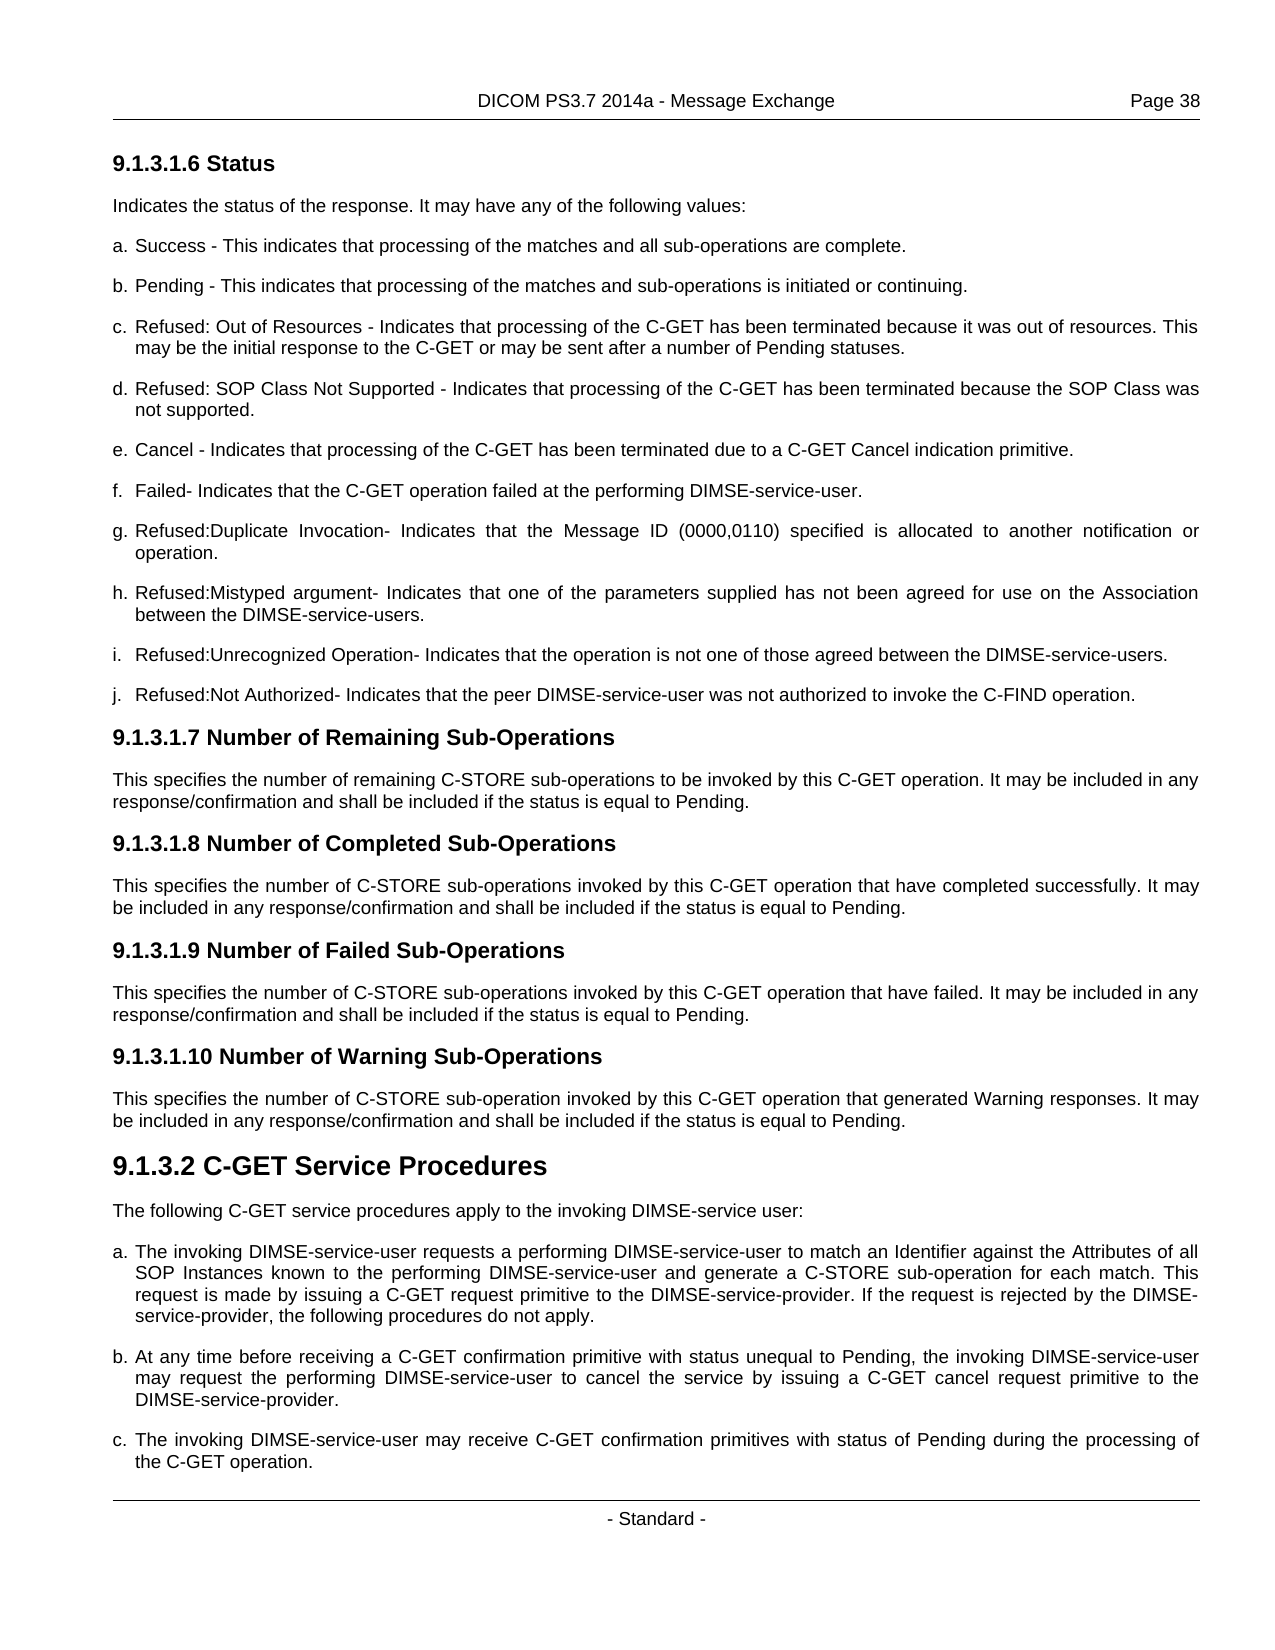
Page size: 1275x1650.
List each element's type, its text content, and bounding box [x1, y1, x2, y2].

list At any time before receiving a C-GET confirmation primitive with status unequal to Pending, the invoking DIMSE-service-user may request the performing DIMSE-service-user to cancel the service by issuing a C-GET cancel request primitive to the DIMSE-service-provider. [112, 1345, 1200, 1410]
list Cancel - Indicates that processing of the C-GET has been terminated due to a C-GET Cancel indication primitive. [112, 439, 1200, 461]
text The following C-GET service procedures apply to the invoking DIMSE-service user: [112, 1200, 1200, 1222]
text 9.1.3.1.7 Number of Remaining Sub-Operations [112, 724, 1200, 750]
text This specifies the number of C-STORE sub-operations invoked by this C-GET operation that have completed successfully. It may be included in any response/confirmation and shall be included if the status is equal to Pending. [112, 875, 1200, 918]
text This specifies the number of C-STORE sub-operations invoked by this C-GET operation that have failed. It may be included in any response/confirmation and shall be included if the status is equal to Pending. [112, 982, 1200, 1025]
list Refused: SOP Class Not Supported - Indicates that processing of the C-GET has been terminated because the SOP Class was not supported. [112, 377, 1200, 421]
text 9.1.3.1.10 Number of Warning Sub-Operations [112, 1044, 1200, 1069]
list Refused:Not Authorized- Indicates that the peer DIMSE-service-user was not authorized to invoke the C-FIND operation. [112, 684, 1200, 706]
list Refused:Duplicate Invocation- Indicates that the Message ID (0000,0110) specified is allocated to another notification or operation. [112, 520, 1200, 563]
list Success - This indicates that processing of the matches and all sub-operations are complete. [112, 235, 1200, 256]
text 9.1.3.2 C-GET Service Procedures [112, 1150, 1200, 1181]
list Refused: Out of Resources - Indicates that processing of the C-GET has been terminated because it was out of resources. This may be the initial response to the C-GET or may be sent after a number of Pending statuses. [112, 316, 1200, 359]
list The invoking DIMSE-service-user may receive C-GET confirmation primitives with status of Pending during the processing of the C-GET operation. [112, 1429, 1200, 1472]
list Refused:Unrecognized Operation- Indicates that the operation is not one of those agreed between the DIMSE-service-users. [112, 644, 1200, 665]
text 9.1.3.1.6 Status [112, 150, 1200, 176]
list Refused:Mistyped argument- Indicates that one of the parameters supplied has not been agreed for use on the Association between the DIMSE-service-users. [112, 582, 1200, 625]
text This specifies the number of C-STORE sub-operation invoked by this C-GET operation that generated Warning responses. It may be included in any response/confirmation and shall be included if the status is equal to Pending. [112, 1088, 1200, 1131]
text Indicates the status of the response. It may have any of the following values: [112, 194, 1200, 216]
text 9.1.3.1.9 Number of Failed Sub-Operations [112, 937, 1200, 963]
list Pending - This indicates that processing of the matches and sub-operations is initiated or continuing. [112, 275, 1200, 297]
list Failed- Indicates that the C‑GET operation failed at the performing DIMSE-service-user. [112, 479, 1200, 501]
text This specifies the number of remaining C-STORE sub-operations to be invoked by this C-GET operation. It may be included in any response/confirmation and shall be included if the status is equal to Pending. [112, 769, 1200, 812]
text 9.1.3.1.8 Number of Completed Sub-Operations [112, 831, 1200, 857]
list The invoking DIMSE-service-user requests a performing DIMSE-service-user to match an Identifier against the Attributes of all SOP Instances known to the performing DIMSE-service-user and generate a C-STORE sub-operation for each match. This request is made by issuing a C-GET request primitive to the DIMSE-service-provider. If the request is rejected by the DIMSE-service-provider, the following procedures do not apply. [112, 1240, 1200, 1327]
